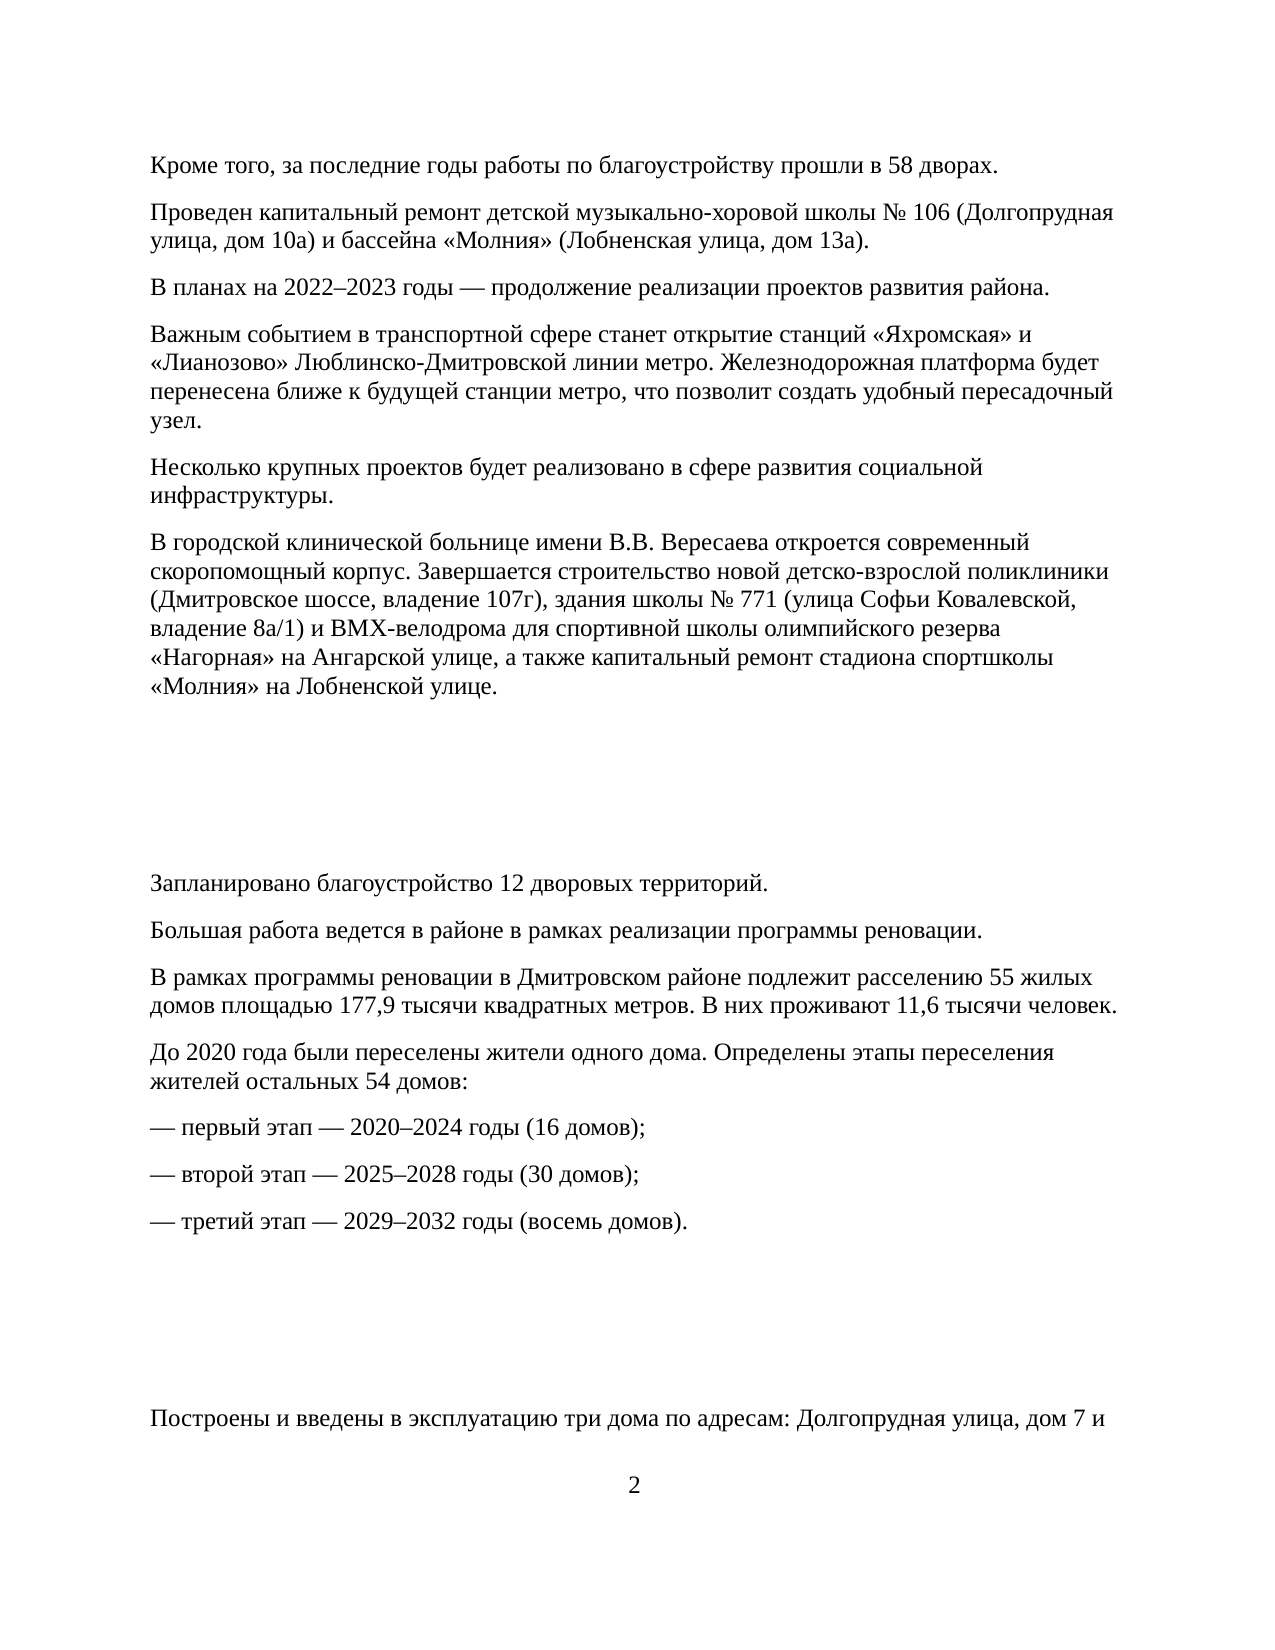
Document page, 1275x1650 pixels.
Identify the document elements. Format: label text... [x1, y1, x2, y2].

text Большая работа ведется в районе в рамках реализации программы реновации. [150, 915, 1125, 944]
text Несколько крупных проектов будет реализовано в сфере развития социальной инфраструктуры. [150, 452, 1125, 509]
text Важным событием в транспортной сфере станет открытие станций «Яхромская» и «Лианозово» Люблинско-Дмитровской линии метро. Железнодорожная платформа будет перенесена ближе к будущей станции метро, что позволит создать удобный пересадочный узел. [150, 319, 1125, 434]
text В рамках программы реновации в Дмитровском районе подлежит расселению 55 жилых домов площадью 177,9 тысячи квадратных метров. В них проживают 11,6 тысячи человек. [150, 962, 1125, 1019]
text Проведен капитальный ремонт детской музыкально-хоровой школы № 106 (Долгопрудная улица, дом 10а) и бассейна «Молния» (Лобненская улица, дом 13а). [150, 197, 1125, 254]
text До 2020 года были переселены жители одного дома. Определены этапы переселения жителей остальных 54 домов: [150, 1037, 1125, 1094]
text — первый этап — 2020–2024 годы (16 домов); [150, 1112, 1125, 1141]
text — второй этап — 2025–2028 годы (30 домов); [150, 1159, 1125, 1188]
text Кроме того, за последние годы работы по благоустройству прошли в 58 дворах. [150, 150, 1125, 179]
text — третий этап — 2029–2032 годы (восемь домов). [150, 1206, 1125, 1234]
text Построены и введены в эксплуатацию три дома по адресам: Долгопрудная улица, дом 7 и [150, 1403, 1125, 1432]
text В городской клинической больнице имени В.В. Вересаева откроется современный скоропомощный корпус. Завершается строительство новой детско-взрослой поликлиники (Дмитровское шоссе, владение 107г), здания школы № 771 (улица Софьи Ковалевской, владение 8а/1) и ВМХ-велодрома для спортивной школы олимпийского резерва «Нагорная» на Ангарской улице, а также капитальный ремонт стадиона спортшколы «Молния» на Лобненской улице. [150, 527, 1125, 699]
text Запланировано благоустройство 12 дворовых территорий. [150, 868, 1125, 897]
text В планах на 2022–2023 годы — продолжение реализации проектов развития района. [150, 272, 1125, 301]
